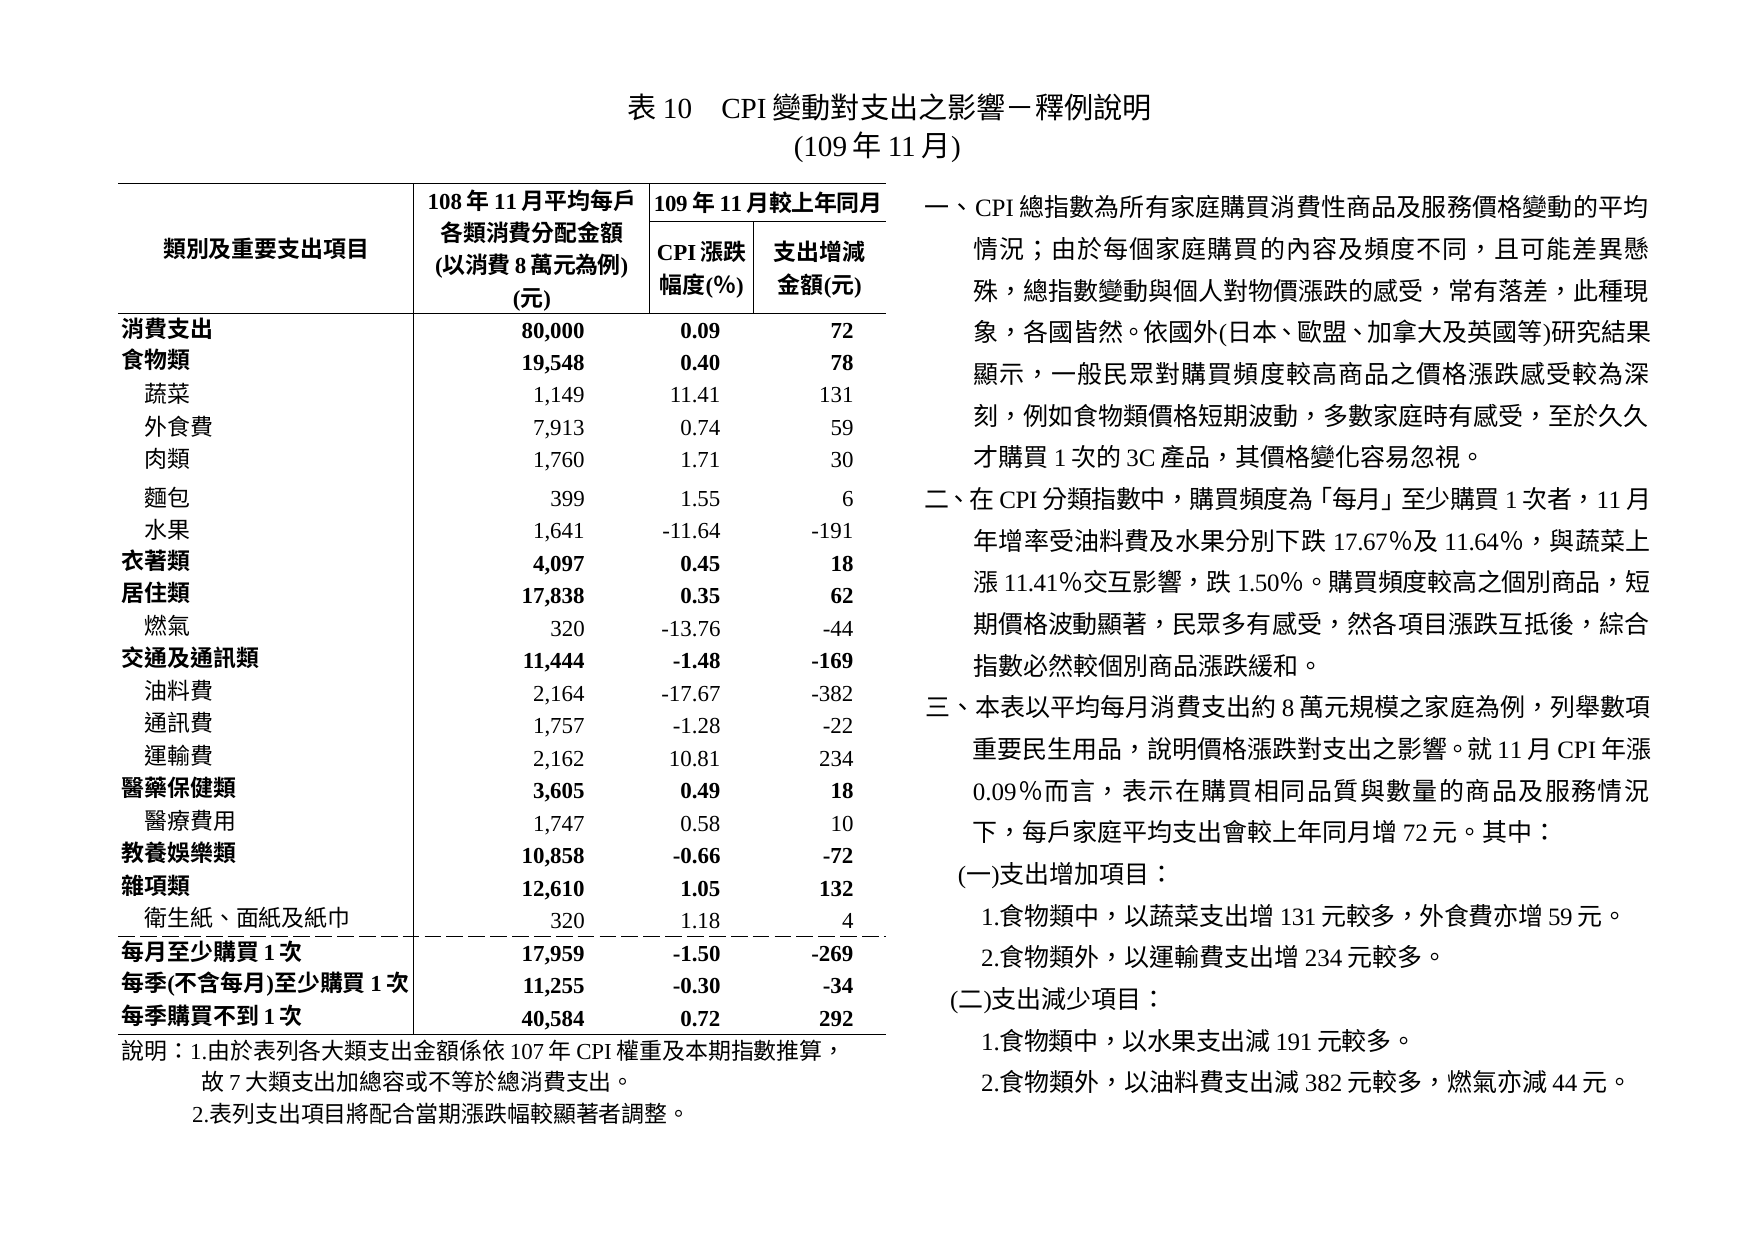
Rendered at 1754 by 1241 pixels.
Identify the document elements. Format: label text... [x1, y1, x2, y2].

table_cell -11.64 [650, 514, 753, 546]
table_cell [118, 475, 413, 481]
table_cell 0.40 [650, 345, 753, 378]
table_cell 肉類 [118, 443, 413, 475]
table_cell [886, 579, 915, 611]
table_cell 雜項類 [118, 871, 413, 903]
table_cell -269 [753, 936, 886, 968]
table_cell 292 [753, 1001, 886, 1033]
table_cell -44 [753, 611, 886, 643]
table_cell -1.28 [650, 709, 753, 741]
table_cell 醫藥保健類 [118, 774, 413, 806]
table_cell -72 [753, 839, 886, 871]
table_cell 交通及通訊類 [118, 644, 413, 676]
table_cell -191 [753, 514, 886, 546]
table_cell [886, 611, 915, 643]
table_cell [886, 936, 915, 968]
table_cell 每月至少購買1次 [118, 936, 413, 968]
table_cell -13.76 [650, 611, 753, 643]
table_cell 11,255 [414, 969, 650, 1001]
table_cell 通訊費 [118, 709, 413, 741]
table_cell 12,610 [414, 871, 650, 903]
table_cell 居住類 [118, 579, 413, 611]
table_cell 水果 [118, 514, 413, 546]
table_cell 234 [753, 741, 886, 773]
table_cell [886, 969, 915, 1001]
text 表10 CPI變動對支出之影響－釋例說明 [114, 89, 1665, 126]
table_cell 10.81 [650, 741, 753, 773]
table_cell 每季購買不到1次 [118, 1001, 413, 1033]
table_cell 18 [753, 774, 886, 806]
table_cell CPI漲跌 幅度(％) [650, 222, 753, 313]
table_cell 7,913 [414, 410, 650, 443]
table_cell [886, 313, 915, 345]
table_cell 4 [753, 904, 886, 936]
table_cell 0.09 [650, 314, 753, 345]
table_cell 399 [414, 481, 650, 513]
table_cell [886, 904, 915, 936]
table_cell 1.55 [650, 481, 753, 513]
table_header [886, 183, 915, 221]
table_cell 食物類 [118, 345, 413, 378]
table_cell [886, 481, 915, 513]
table_cell -382 [753, 676, 886, 708]
table_cell [886, 345, 915, 378]
table_cell [886, 1034, 915, 1152]
table_cell 320 [414, 611, 650, 643]
table_cell [650, 475, 753, 481]
table_cell 每季(不含每月)至少購買1次 [118, 969, 413, 1001]
table_cell [886, 709, 915, 741]
table_cell 2,162 [414, 741, 650, 773]
table_cell 10 [753, 806, 886, 838]
table_cell -0.66 [650, 839, 753, 871]
table_cell [886, 475, 915, 481]
table_cell 1,747 [414, 806, 650, 838]
table_cell 1,757 [414, 709, 650, 741]
table_cell [886, 410, 915, 443]
table_cell 0.45 [650, 546, 753, 578]
table_cell 1,149 [414, 378, 650, 410]
table_cell [886, 546, 915, 578]
table_cell [886, 871, 915, 903]
table_cell [414, 475, 650, 481]
table_cell -1.50 [650, 936, 753, 968]
table_cell 10,858 [414, 839, 650, 871]
table_cell 說明：1.由於表列各大類支出金額係依107年CPI權重及本期指數推算，故7大類支出加總容或不等於總消費支出。 2.表列支出項目將配合當期漲跌幅較顯著者調整。 [118, 1035, 886, 1152]
table_cell 320 [414, 904, 650, 936]
table_cell 17,838 [414, 579, 650, 611]
table_cell [886, 774, 915, 806]
table_cell [886, 1001, 915, 1033]
table_cell [886, 644, 915, 676]
table_header 類別及重要支出項目 [118, 184, 413, 313]
table_cell 62 [753, 579, 886, 611]
table_cell 1.71 [650, 443, 753, 475]
table_cell 0.58 [650, 806, 753, 838]
table_cell 1.05 [650, 871, 753, 903]
table_cell 衛生紙、面紙及紙巾 [118, 904, 413, 936]
table_cell 1,760 [414, 443, 650, 475]
table_cell 外食費 [118, 410, 413, 443]
text (109年11月) [89, 126, 1665, 164]
table_cell 消費支出 [118, 314, 413, 345]
table_cell 麵包 [118, 481, 413, 513]
table_cell [886, 443, 915, 475]
table_cell 17,959 [414, 936, 650, 968]
table_cell 18 [753, 546, 886, 578]
table_cell -34 [753, 969, 886, 1001]
table_cell -1.48 [650, 644, 753, 676]
table_cell 4,097 [414, 546, 650, 578]
table_cell 30 [753, 443, 886, 475]
table_cell 0.74 [650, 410, 753, 443]
table_cell 燃氣 [118, 611, 413, 643]
table_cell [886, 221, 915, 313]
table_cell 0.72 [650, 1001, 753, 1033]
table_cell 131 [753, 378, 886, 410]
table_cell 運輸費 [118, 741, 413, 773]
table_cell 0.49 [650, 774, 753, 806]
table_cell 19,548 [414, 345, 650, 378]
table_cell 59 [753, 410, 886, 443]
table_cell 教養娛樂類 [118, 839, 413, 871]
table_cell [886, 741, 915, 773]
table_cell 80,000 [414, 314, 650, 345]
table_cell [886, 839, 915, 871]
table_cell [753, 475, 886, 481]
table_cell 2,164 [414, 676, 650, 708]
table_cell -0.30 [650, 969, 753, 1001]
table_cell [886, 514, 915, 546]
table_cell 0.35 [650, 579, 753, 611]
table_cell 1,641 [414, 514, 650, 546]
table_cell 1.18 [650, 904, 753, 936]
table_cell -169 [753, 644, 886, 676]
table_cell [886, 676, 915, 708]
table_cell 72 [753, 314, 886, 345]
table_cell 油料費 [118, 676, 413, 708]
table_cell 11,444 [414, 644, 650, 676]
table_cell 蔬菜 [118, 378, 413, 410]
table_cell 支出增減 金額(元) [754, 222, 886, 313]
table_cell 11.41 [650, 378, 753, 410]
table_header 109年11月較上年同月 [650, 184, 886, 221]
table_cell 132 [753, 871, 886, 903]
table_header 一、CPI總指數為所有家庭購買消費性商品及服務價格變動的平均情況；由於每個家庭購買的內容及頻度不同，且可能差異懸殊，總指數變動與個人對物價漲跌的感受，常有落差，此種現象，各國皆然。依國外(日本、歐盟、加拿大及英國等)研究結果顯示，一般民眾對購買頻度較高商品之價格漲跌感受較為深刻，例如食物類價格短期波動，多數家庭時有感受，至於久久才購買1次的3C產品，其價格變化容易忽視。 二、在CPI分類指數中，購買頻度為「每月」至少購買1次者，11月年增率受油料費及水果分別下跌17.67％及11.64％，與蔬菜上漲11.41％交互影響，跌1.50％。購買頻度較高之個別商品，短期價格波動顯著，民眾多有感受，然各項目漲跌互抵後，綜合指數必然較個別商品漲跌緩和。 三、本表以平均每月消費支出約8萬元規模之家庭為例，列舉數項重要民生用品，說明價格漲跌對支出之影響。就11月CPI年漲0.09％而言，表示在購買相同品質與數量的商品及服務情況下，每戶家庭平均支出會較上年同月增72元。其中： (一)支出增加項目： 1.食物類中，以蔬菜支出增131元較多，外食費亦增59元。 2.食物類外，以運輸費支出增234元較多。 (二)支出減少項目： 1.食物類中，以水果支出減191元較多。 2.食物類外，以油料費支出減382元較多，燃氣亦減44元。 [915, 183, 1654, 1152]
table_header 108年11月平均每戶 各類消費分配金額 (以消費8萬元為例)(元) [414, 184, 649, 313]
table_cell 醫療費用 [118, 806, 413, 838]
table_cell [886, 378, 915, 410]
table_cell [886, 806, 915, 838]
table_cell -17.67 [650, 676, 753, 708]
table_cell 6 [753, 481, 886, 513]
table_cell 衣著類 [118, 546, 413, 578]
table_cell 3,605 [414, 774, 650, 806]
table_cell -22 [753, 709, 886, 741]
table_cell 78 [753, 345, 886, 378]
table_cell 40,584 [414, 1001, 650, 1033]
